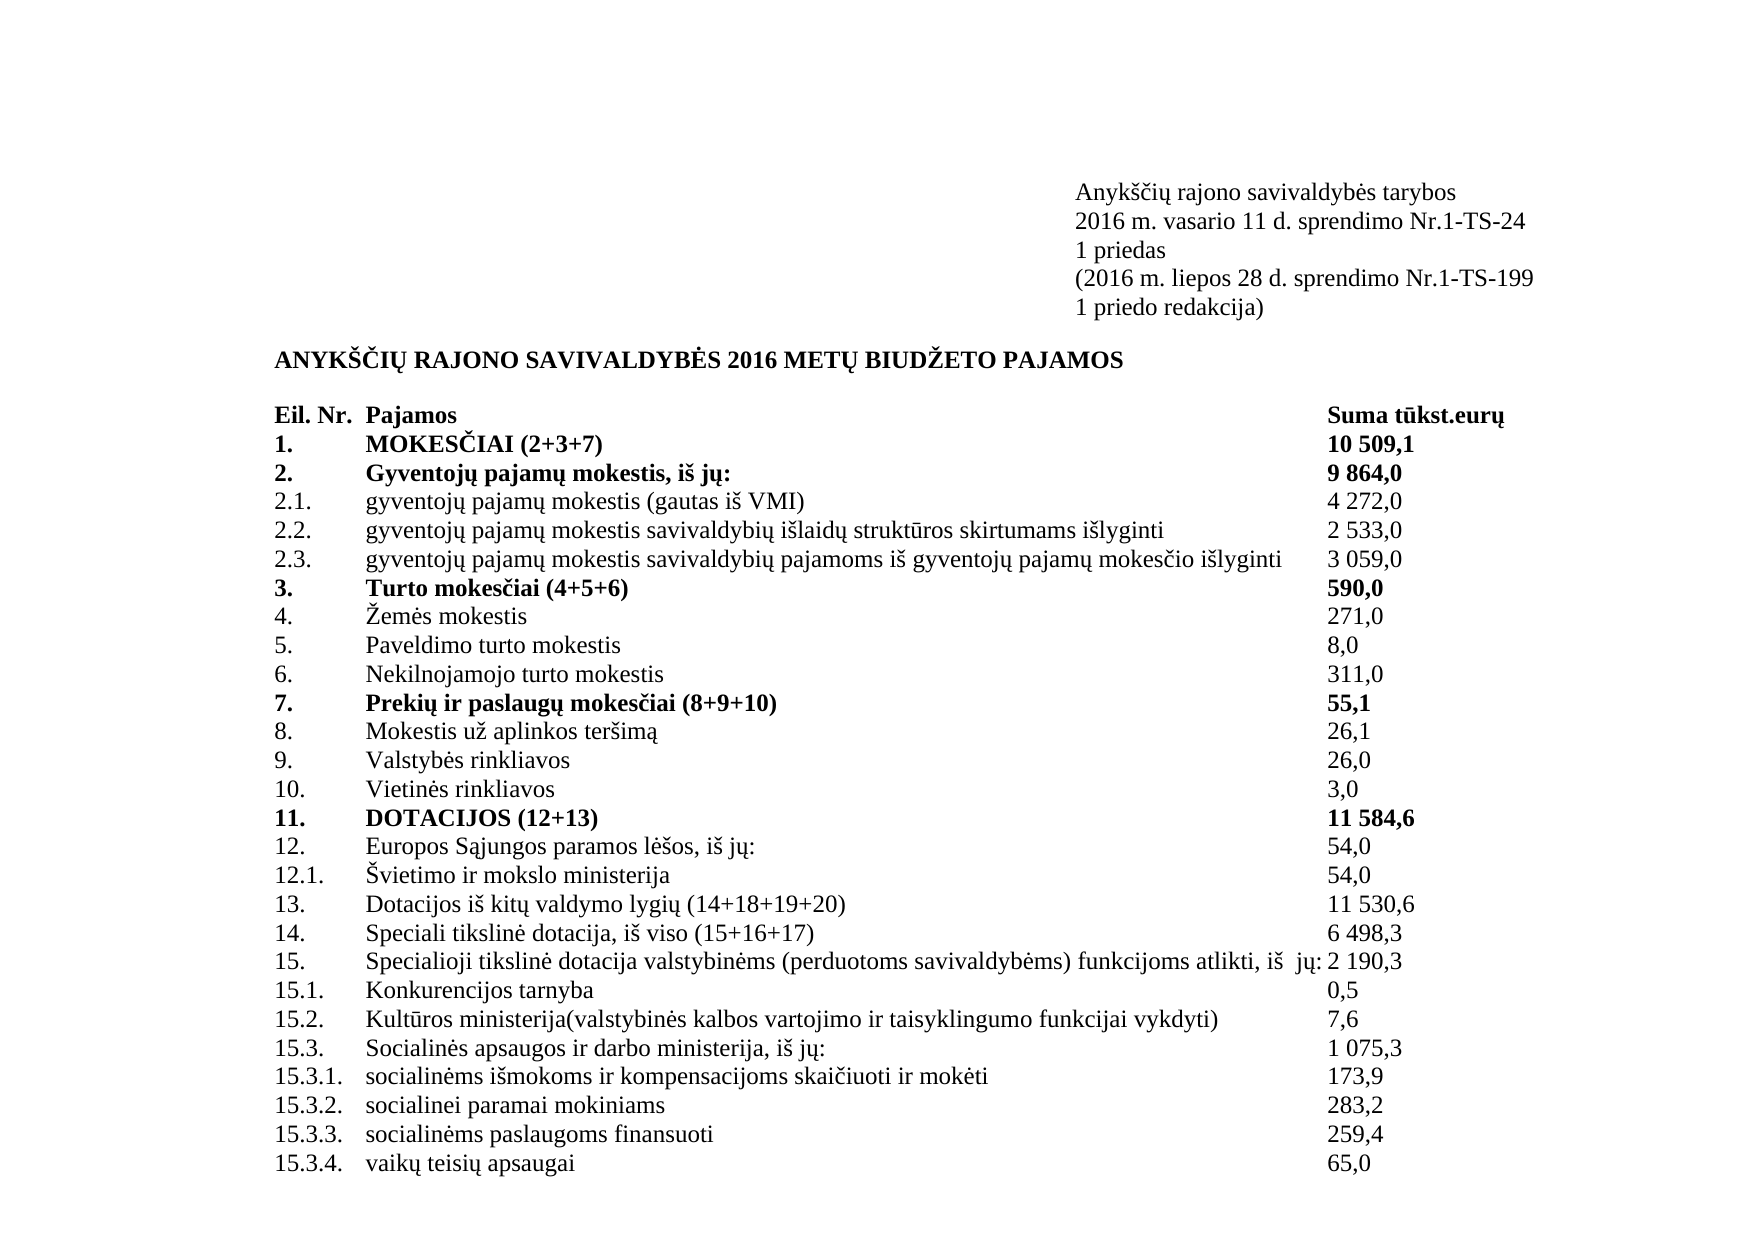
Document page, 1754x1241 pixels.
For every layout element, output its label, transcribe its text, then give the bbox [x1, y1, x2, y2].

text Anykščių rajono savivaldybės tarybos [1075, 177, 1665, 206]
text 10. Vietinės rinkliavos 3,0 [274, 774, 1665, 803]
text 5. Paveldimo turto mokestis 8,0 [274, 630, 1665, 659]
text 1 priedo redakcija) [1075, 292, 1665, 321]
text 7. Prekių ir paslaugų mokesčiai (8+9+10) 55,1 [274, 688, 1665, 716]
text 13. Dotacijos iš kitų valdymo lygių (14+18+19+20) 11 530,6 [274, 889, 1665, 918]
text 12. Europos Sąjungos paramos lėšos, iš jų: 54,0 [274, 831, 1665, 860]
text 15.3.2. socialinei paramai mokiniams 283,2 [274, 1090, 1665, 1119]
text 1. MOKESČIAI (2+3+7) 10 509,1 [274, 429, 1665, 458]
text 15.3.4. vaikų teisių apsaugai 65,0 [274, 1148, 1665, 1176]
text 2016 m. vasario 11 d. sprendimo Nr.1-TS-24 [1075, 206, 1665, 235]
text 1 priedas [1075, 235, 1665, 263]
text 15.3.1. socialinėms išmokoms ir kompensacijoms skaičiuoti ir mokėti 173,9 [274, 1061, 1665, 1090]
text 9. Valstybės rinkliavos 26,0 [274, 745, 1665, 774]
text 2. Gyventojų pajamų mokestis, iš jų: 9 864,0 [274, 458, 1665, 486]
text 15.1. Konkurencijos tarnyba 0,5 [274, 975, 1665, 1004]
text 12.1. Švietimo ir mokslo ministerija 54,0 [274, 860, 1665, 889]
text 11. DOTACIJOS (12+13) 11 584,6 [274, 803, 1665, 831]
text 2.1. gyventojų pajamų mokestis (gautas iš VMI) 4 272,0 [274, 486, 1665, 515]
text 3. Turto mokesčiai (4+5+6) 590,0 [274, 573, 1665, 601]
text Eil. Nr. Pajamos Suma tūkst.eurų [274, 400, 1665, 429]
text 4. Žemės mokestis 271,0 [274, 601, 1665, 630]
text 15.3.3. socialinėms paslaugoms finansuoti 259,4 [274, 1119, 1665, 1148]
text 2.2. gyventojų pajamų mokestis savivaldybių išlaidų struktūros skirtumams išlyginti 2 533,0 [274, 515, 1665, 544]
text 15.3. Socialinės apsaugos ir darbo ministerija, iš jų: 1 075,3 [274, 1033, 1665, 1061]
text (2016 m. liepos 28 d. sprendimo Nr.1-TS-199 [1075, 263, 1665, 292]
text 15. Specialioji tikslinė dotacija valstybinėms (perduotoms savivaldybėms) funkcijoms atlikti, iš jų: 2 190,3 [274, 946, 1665, 975]
text 6. Nekilnojamojo turto mokestis 311,0 [274, 659, 1665, 688]
text ANYKŠČIŲ RAJONO SAVIVALDYBĖS 2016 METŲ BIUDŽETO PAJAMOS [274, 345, 1665, 374]
text 2.3. gyventojų pajamų mokestis savivaldybių pajamoms iš gyventojų pajamų mokesčio išlyginti 3 059,0 [274, 544, 1665, 573]
text 14. Speciali tikslinė dotacija, iš viso (15+16+17) 6 498,3 [274, 918, 1665, 946]
text 8. Mokestis už aplinkos teršimą 26,1 [274, 716, 1665, 745]
text 15.2. Kultūros ministerija(valstybinės kalbos vartojimo ir taisyklingumo funkcijai vykdyti) 7,6 [274, 1004, 1665, 1033]
